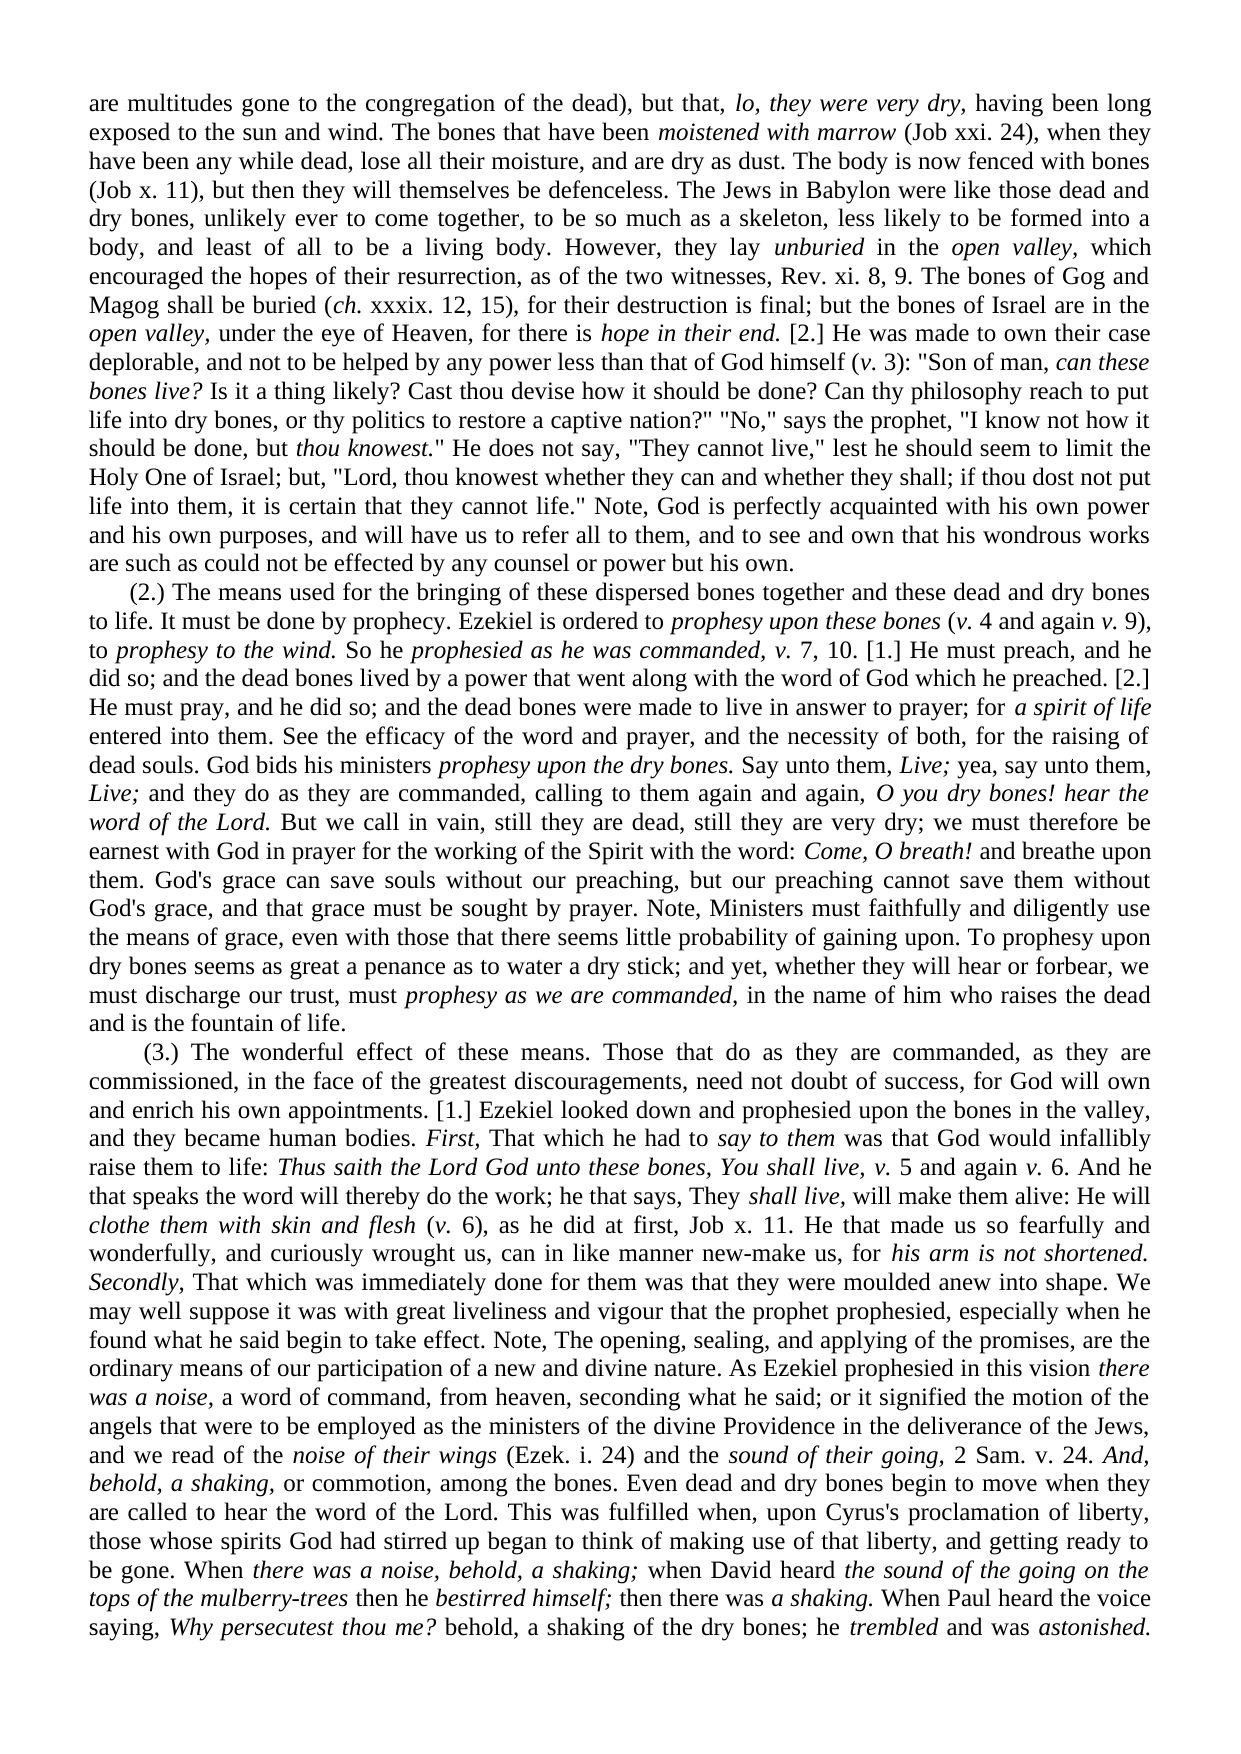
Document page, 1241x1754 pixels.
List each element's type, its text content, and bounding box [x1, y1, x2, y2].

text (3.) The wonderful effect of these means. Those that do as they are commanded, as they are commissioned, in the face of the greatest discouragements, need not doubt of success, for God will own and enrich his own appointments. [1.] Ezekiel looked down and prophesied upon the bones in the valley, and they became human bodies. First, That which he had to say to them was that God would infallibly raise them to life: Thus saith the Lord God unto these bones, You shall live, v. 5 and again v. 6. And he that speaks the word will thereby do the work; he that says, They shall live, will make them alive: He will clothe them with skin and flesh (v. 6), as he did at first, Job x. 11. He that made us so fearfully and wonderfully, and curiously wrought us, can in like manner new-make us, for his arm is not shortened. Secondly, That which was immediately done for them was that they were moulded anew into shape. We may well suppose it was with great liveliness and vigour that the prophet prophesied, especially when he found what he said begin to take effect. Note, The opening, sealing, and applying of the promises, are the ordinary means of our participation of a new and divine nature. As Ezekiel prophesied in this vision there was a noise, a word of command, from heaven, seconding what he said; or it signified the motion of the angels that were to be employed as the ministers of the divine Providence in the deliverance of the Jews, and we read of the noise of their wings (Ezek. i. 24) and the sound of their going, 2 Sam. v. 24. And, behold, a shaking, or commotion, among the bones. Even dead and dry bones begin to move when they are called to hear the word of the Lord. This was fulfilled when, upon Cyrus's proclamation of liberty, those whose spirits God had stirred up began to think of making use of that liberty, and getting ready to be gone. When there was a noise, behold, a shaking; when David heard the sound of the going on the tops of the mulberry-trees then he bestirred himself; then there was a shaking. When Paul heard the voice saying, Why persecutest thou me? behold, a shaking of the dry bones; he trembled and was astonished. [88, 1037, 1152, 1641]
text are multitudes gone to the congregation of the dead), but that, lo, they were very dry, having been long exposed to the sun and wind. The bones that have been moistened with marrow (Job xxi. 24), when they have been any while dead, lose all their moisture, and are dry as dust. The body is now fenced with bones (Job x. 11), but then they will themselves be defenceless. The Jews in Babylon were like those dead and dry bones, unlikely ever to come together, to be so much as a skeleton, less likely to be formed into a body, and least of all to be a living body. However, they lay unburied in the open valley, which encouraged the hopes of their resurrection, as of the two witnesses, Rev. xi. 8, 9. The bones of Gog and Magog shall be buried (ch. xxxix. 12, 15), for their destruction is final; but the bones of Israel are in the open valley, under the eye of Heaven, for there is hope in their end. [2.] He was made to own their case deplorable, and not to be helped by any power less than that of God himself (v. 3): "Son of man, can these bones live? Is it a thing likely? Cast thou devise how it should be done? Can thy philosophy reach to put life into dry bones, or thy politics to restore a captive nation?" "No," says the prophet, "I know not how it should be done, but thou knowest." He does not say, "They cannot live," lest he should seem to limit the Holy One of Israel; but, "Lord, thou knowest whether they can and whether they shall; if thou dost not put life into them, it is certain that they cannot life." Note, God is perfectly acquainted with his own power and his own purposes, and will have us to refer all to them, and to see and own that his wondrous works are such as could not be effected by any counsel or power but his own. [88, 88, 1152, 577]
text (2.) The means used for the bringing of these dispersed bones together and these dead and dry bones to life. It must be done by prophecy. Ezekiel is ordered to prophesy upon these bones (v. 4 and again v. 9), to prophesy to the wind. So he prophesied as he was commanded, v. 7, 10. [1.] He must preach, and he did so; and the dead bones lived by a power that went along with the word of God which he preached. [2.] He must pray, and he did so; and the dead bones were made to live in answer to prayer; for a spirit of life entered into them. See the efficacy of the word and prayer, and the necessity of both, for the raising of dead souls. God bids his ministers prophesy upon the dry bones. Say unto them, Live; yea, say unto them, Live; and they do as they are commanded, calling to them again and again, O you dry bones! hear the word of the Lord. But we call in vain, still they are dead, still they are very dry; we must therefore be earnest with God in prayer for the working of the Spirit with the word: Come, O breath! and breathe upon them. God's grace can save souls without our preaching, but our preaching cannot save them without God's grace, and that grace must be sought by prayer. Note, Ministers must faithfully and diligently use the means of grace, even with those that there seems little probability of gaining upon. To prophesy upon dry bones seems as great a penance as to water a dry stick; and yet, whether they will hear or forbear, we must discharge our trust, must prophesy as we are commanded, in the name of him who raises the dead and is the fountain of life. [88, 577, 1152, 1037]
